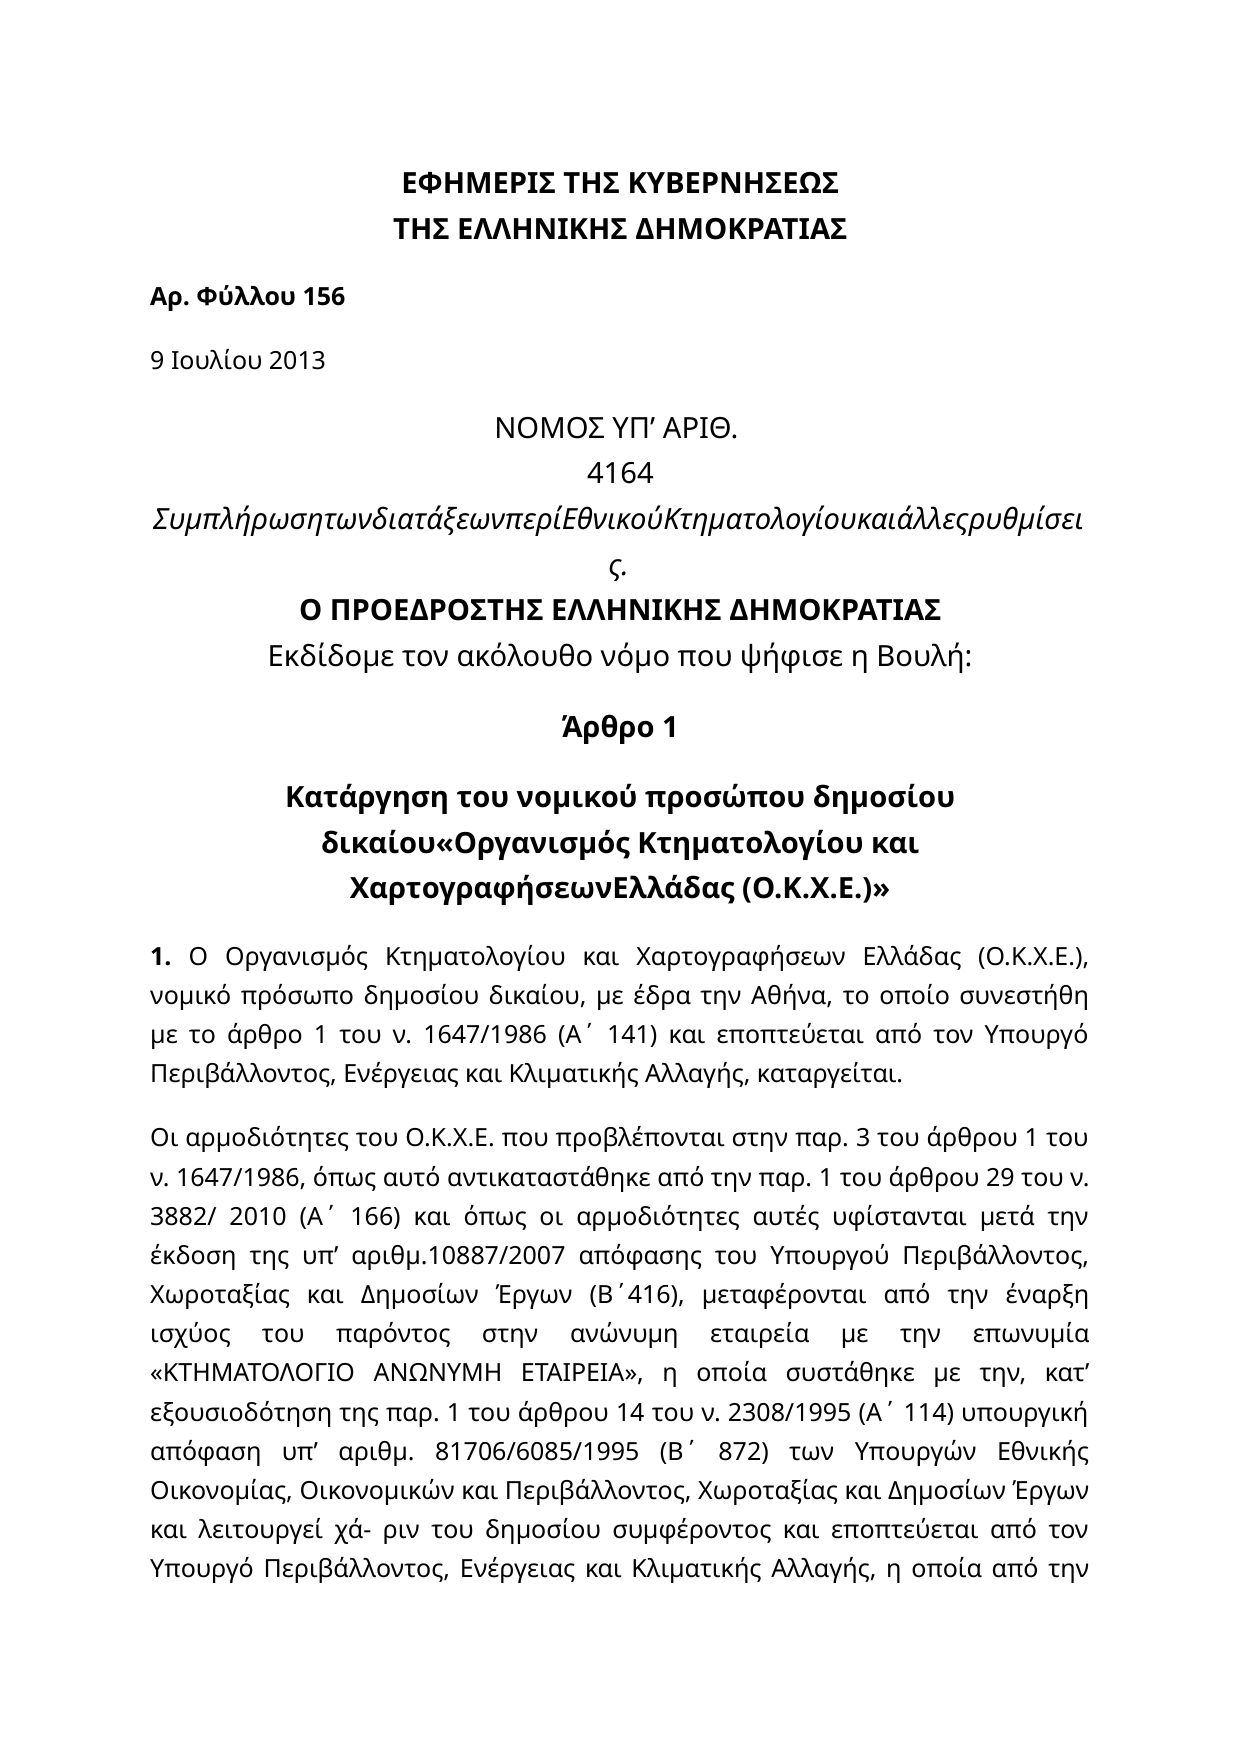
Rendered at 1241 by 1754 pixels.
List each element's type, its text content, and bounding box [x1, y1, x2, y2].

text ΕΦΗΜΕΡΙΣ ΤΗΣ ΚΥΒΕΡΝΗΣΕΩΣ ΤΗΣ ΕΛΛΗΝΙΚΗΣ ΔΗΜΟΚΡΑΤΙΑΣ [150, 162, 1090, 248]
text ΝΟΜΟΣ ΥΠ’ ΑΡΙΘ. 4164 ΣυμπλήρωσητωνδιατάξεωνπερίΕθνικούΚτηματολογίουκαιάλλεςρυθμίσεις. Ο ΠΡΟΕΔΡΟΣΤΗΣ ΕΛΛΗΝΙΚΗΣ ΔΗΜΟΚΡΑΤΙΑΣ Εκδίδομε τον ακόλουθο νόμο που ψήφισε η Βουλή: [150, 407, 1090, 675]
subtitle Κατάργηση του νομικού προσώπου δημοσίου δικαίου«Οργανισμός Κτηματολογίου και ΧαρτογραφήσεωνΕλλάδας (Ο.Κ.Χ.Ε.)» [150, 776, 1090, 907]
subtitle Άρθρο 1 [150, 706, 1090, 746]
text 9 Ιουλίου 2013 [150, 343, 1090, 377]
text Αρ. Φύλλου 156 [150, 279, 1090, 313]
text Οι αρμοδιότητες του Ο.Κ.Χ.Ε. που προβλέπονται στην παρ. 3 του άρθρου 1 του ν. 1647/1986, όπως αυτό αντικαταστάθηκε από την παρ. 1 του άρθρου 29 του ν. 3882/ 2010 (Α΄ 166) και όπως οι αρμοδιότητες αυτές υφίστανται μετά την έκδοση της υπ’ αριθμ.10887/2007 απόφασης του Υπουργού Περιβάλλοντος, Χωροταξίας και Δημοσίων Έργων (Β΄416), μεταφέρονται από την έναρξη ισχύος του παρόντος στην ανώνυμη εταιρεία με την επωνυμία «ΚΤΗΜΑΤΟΛΟΓΙΟ ΑΝΩΝΥΜΗ ΕΤΑΙΡΕΙΑ», η οποία συστάθηκε με την, κατ’ εξουσιοδότηση της παρ. 1 του άρθρου 14 του ν. 2308/1995 (Α΄ 114) υπουργική απόφαση υπ’ αριθμ. 81706/6085/1995 (Β΄ 872) των Υπουργών Εθνικής Οικονομίας, Οικονομικών και Περιβάλλοντος, Χωροταξίας και Δημοσίων Έργων και λειτουργεί χά- ριν του δημοσίου συμφέροντος και εποπτεύεται από τον Υπουργό Περιβάλλοντος, Ενέργειας και Κλιματικής Αλλαγής, η οποία από την [150, 1120, 1090, 1585]
text 1. Ο Οργανισμός Κτηματολογίου και Χαρτογραφήσεων Ελλάδας (Ο.Κ.Χ.Ε.), νομικό πρόσωπο δημοσίου δικαίου, με έδρα την Αθήνα, το οποίο συνεστήθη με το άρθρο 1 του ν. 1647/1986 (Α΄ 141) και εποπτεύεται από τον Υπουργό Περιβάλλοντος, Ενέργειας και Κλιματικής Αλλαγής, καταργείται. [150, 938, 1090, 1090]
